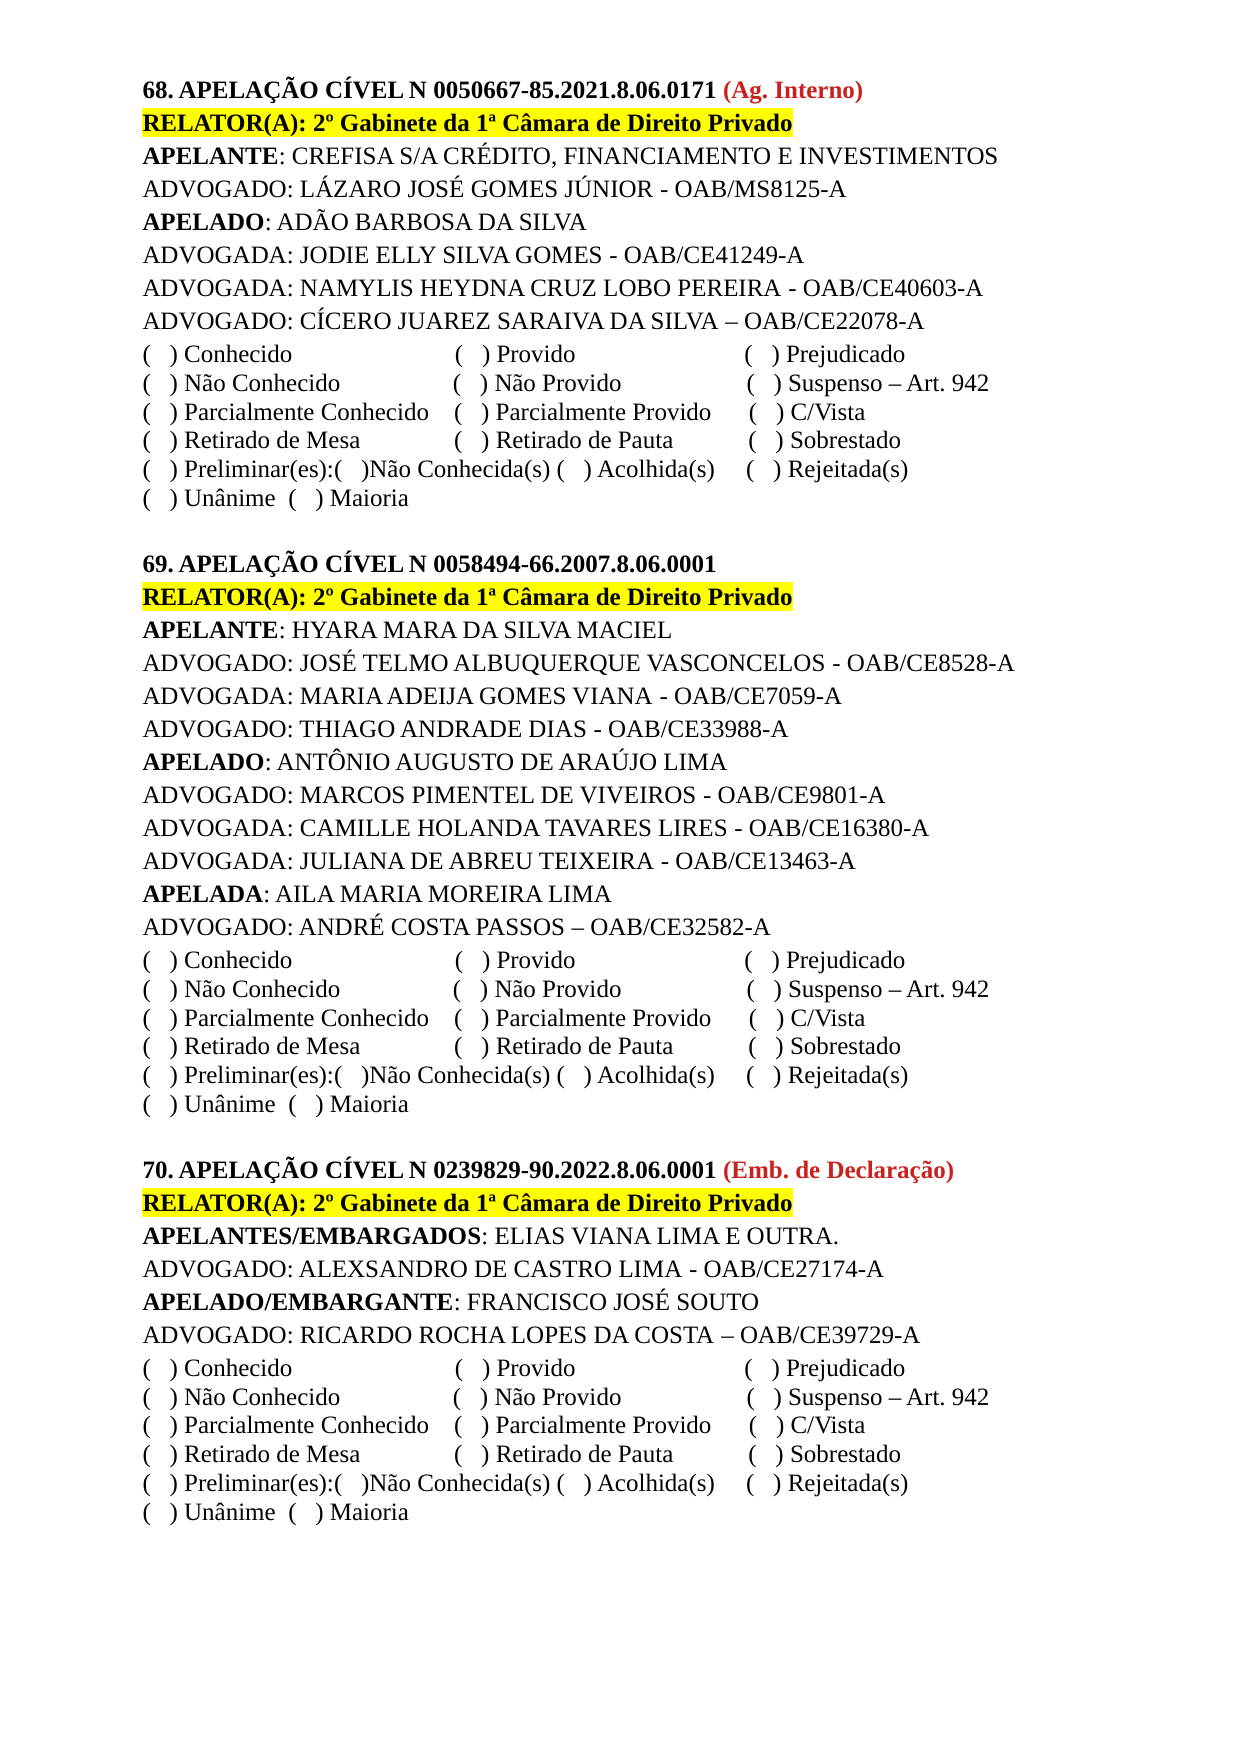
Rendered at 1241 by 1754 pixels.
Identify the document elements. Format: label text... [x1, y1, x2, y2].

text ( ) Não Conhecido ( ) Não Provido ( ) Suspenso – Art. 942 [142, 1382, 1158, 1411]
text ( ) Retirado de Mesa ( ) Retirado de Pauta ( ) Sobrestado [142, 1439, 1158, 1468]
text ( ) Preliminar(es):( )Não Conhecida(s) ( ) Acolhida(s) ( ) Rejeitada(s) [142, 1060, 1158, 1089]
text ( ) Não Conhecido ( ) Não Provido ( ) Suspenso – Art. 942 [142, 974, 1158, 1003]
text ( ) Retirado de Mesa ( ) Retirado de Pauta ( ) Sobrestado [142, 425, 1158, 454]
text ( ) Unânime ( ) Maioria [142, 1497, 1141, 1592]
text ( ) Unânime ( ) Maioria 70. APELAÇÃO CÍVEL N 0239829-90.2022.8.06.0001 (Emb. de Declaração) RELATOR(A): 2º Gabinete da 1ª Câmara de Direito Privado APELANTES/EMBARGADOS: ELIAS VIANA LIMA E OUTRA. ADVOGADO: ALEXSANDRO DE CASTRO LIMA - OAB/CE27174-A APELADO/EMBARGANTE: FRANCISCO JOSÉ SOUTO ADVOGADO: RICARDO ROCHA LOPES DA COSTA – OAB/CE39729-A [142, 1089, 1141, 1349]
text ( ) Não Conhecido ( ) Não Provido ( ) Suspenso – Art. 942 [142, 368, 1158, 397]
text ( ) Conhecido ( ) Provido ( ) Prejudicado [142, 945, 1141, 974]
text 68. APELAÇÃO CÍVEL N 0050667-85.2021.8.06.0171 (Ag. Interno) RELATOR(A): 2º Gabinete da 1ª Câmara de Direito Privado APELANTE: CREFISA S/A CRÉDITO, FINANCIAMENTO E INVESTIMENTOS ADVOGADO: LÁZARO JOSÉ GOMES JÚNIOR - OAB/MS8125-A APELADO: ADÃO BARBOSA DA SILVA ADVOGADA: JODIE ELLY SILVA GOMES - OAB/CE41249-A ADVOGADA: NAMYLIS HEYDNA CRUZ LOBO PEREIRA - OAB/CE40603-A ADVOGADO: CÍCERO JUAREZ SARAIVA DA SILVA – OAB/CE22078-A [142, 75, 1141, 335]
text ( ) Conhecido ( ) Provido ( ) Prejudicado [142, 339, 1141, 368]
text ( ) Parcialmente Conhecido ( ) Parcialmente Provido ( ) C/Vista [142, 397, 1158, 425]
text ( ) Parcialmente Conhecido ( ) Parcialmente Provido ( ) C/Vista [142, 1003, 1158, 1031]
text ( ) Retirado de Mesa ( ) Retirado de Pauta ( ) Sobrestado [142, 1031, 1158, 1060]
text ( ) Conhecido ( ) Provido ( ) Prejudicado [142, 1353, 1141, 1382]
text ( ) Parcialmente Conhecido ( ) Parcialmente Provido ( ) C/Vista [142, 1411, 1158, 1439]
text ( ) Preliminar(es):( )Não Conhecida(s) ( ) Acolhida(s) ( ) Rejeitada(s) [142, 454, 1158, 483]
text ( ) Unânime ( ) Maioria 69. APELAÇÃO CÍVEL N 0058494-66.2007.8.06.0001 RELATOR(A): 2º Gabinete da 1ª Câmara de Direito Privado APELANTE: HYARA MARA DA SILVA MACIEL ADVOGADO: JOSÉ TELMO ALBUQUERQUE VASCONCELOS - OAB/CE8528-A ADVOGADA: MARIA ADEIJA GOMES VIANA - OAB/CE7059-A ADVOGADO: THIAGO ANDRADE DIAS - OAB/CE33988-A APELADO: ANTÔNIO AUGUSTO DE ARAÚJO LIMA ADVOGADO: MARCOS PIMENTEL DE VIVEIROS - OAB/CE9801-A ADVOGADA: CAMILLE HOLANDA TAVARES LIRES - OAB/CE16380-A ADVOGADA: JULIANA DE ABREU TEIXEIRA - OAB/CE13463-A APELADA: AILA MARIA MOREIRA LIMA ADVOGADO: ANDRÉ COSTA PASSOS – OAB/CE32582-A [142, 483, 1141, 941]
text ( ) Preliminar(es):( )Não Conhecida(s) ( ) Acolhida(s) ( ) Rejeitada(s) [142, 1468, 1158, 1497]
